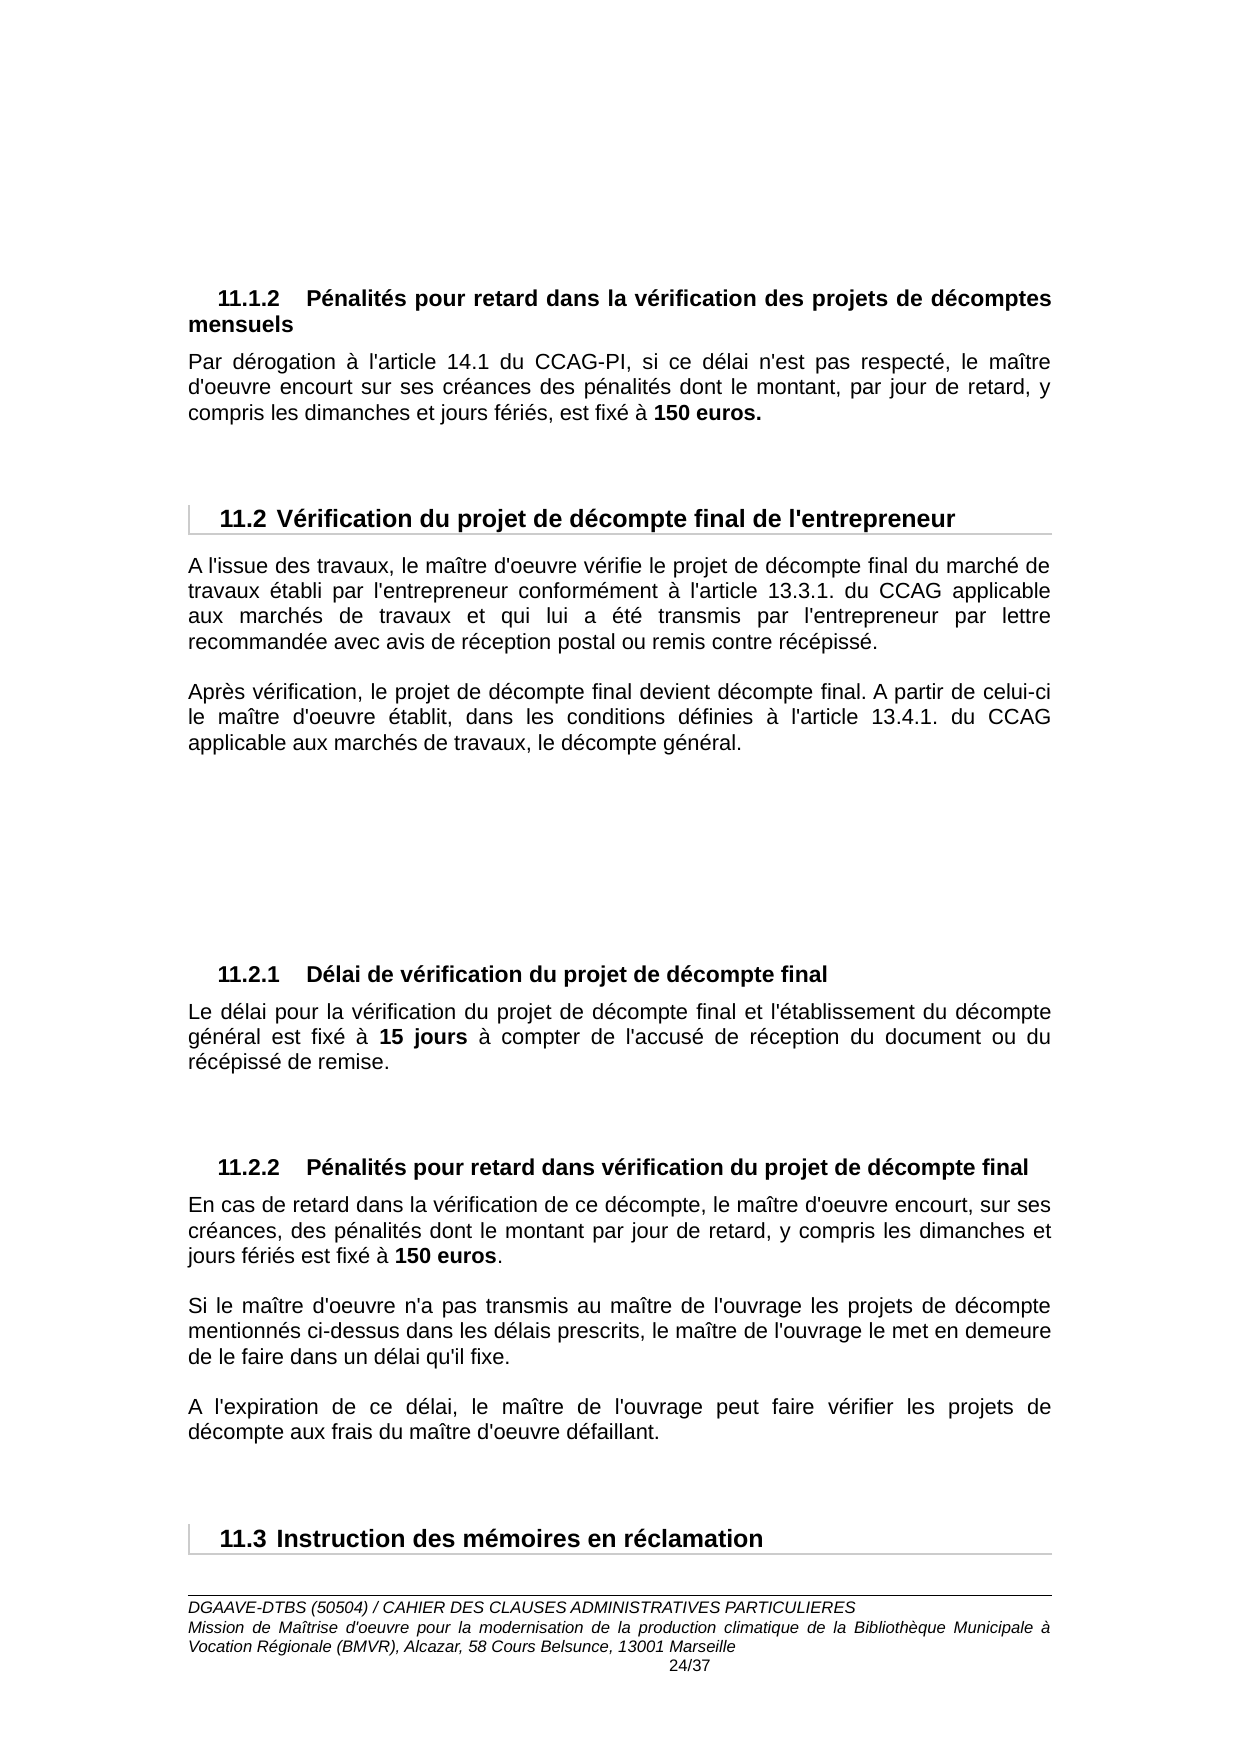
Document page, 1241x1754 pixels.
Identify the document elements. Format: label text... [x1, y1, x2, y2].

text Par dérogation à l'article 14.1 du CCAG-PI, si ce délai n'est pas respecté, le maître d'oeuvre encourt sur ses créances des pénalités dont le montant, par jour de retard, y compris les dimanches et jours fériés, est fixé à 150 euros. [188, 349, 1052, 424]
subtitle Pénalités pour retard dans la vérification des projets de décomptes mensuels [188, 284, 1052, 337]
subtitle Délai de vérification du projet de décompte final [188, 961, 1052, 987]
text A l'issue des travaux, le maître d'oeuvre vérifie le projet de décompte final du marché de travaux établi par l'entrepreneur conformément à l'article 13.3.1. du CCAG applicable aux marchés de travaux et qui lui a été transmis par l'entrepreneur par lettre recommandée avec avis de réception postal ou remis contre récépissé. [188, 553, 1052, 654]
text Le délai pour la vérification du projet de décompte final et l'établissement du décompte général est fixé à 15 jours à compter de l'accusé de réception du document ou du récépissé de remise. [188, 999, 1052, 1074]
subtitle Vérification du projet de décompte final de l'entrepreneur [188, 504, 1052, 533]
subtitle Pénalités pour retard dans vérification du projet de décompte final [188, 1154, 1052, 1181]
text Si le maître d'oeuvre n'a pas transmis au maître de l'ouvrage les projets de décompte mentionnés ci-dessus dans les délais prescrits, le maître de l'ouvrage le met en demeure de le faire dans un délai qu'il fixe. [188, 1293, 1052, 1369]
text En cas de retard dans la vérification de ce décompte, le maître d'oeuvre encourt, sur ses créances, des pénalités dont le montant par jour de retard, y compris les dimanches et jours fériés est fixé à 150 euros. [188, 1192, 1052, 1268]
text A l'expiration de ce délai, le maître de l'ouvrage peut faire vérifier les projets de décompte aux frais du maître d'oeuvre défaillant. [188, 1394, 1052, 1444]
subtitle Instruction des mémoires en réclamation [190, 1524, 1052, 1553]
text Après vérification, le projet de décompte final devient décompte final. A partir de celui-ci le maître d'oeuvre établit, dans les conditions définies à l'article 13.4.1. du CCAG applicable aux marchés de travaux, le décompte général. [188, 679, 1052, 755]
